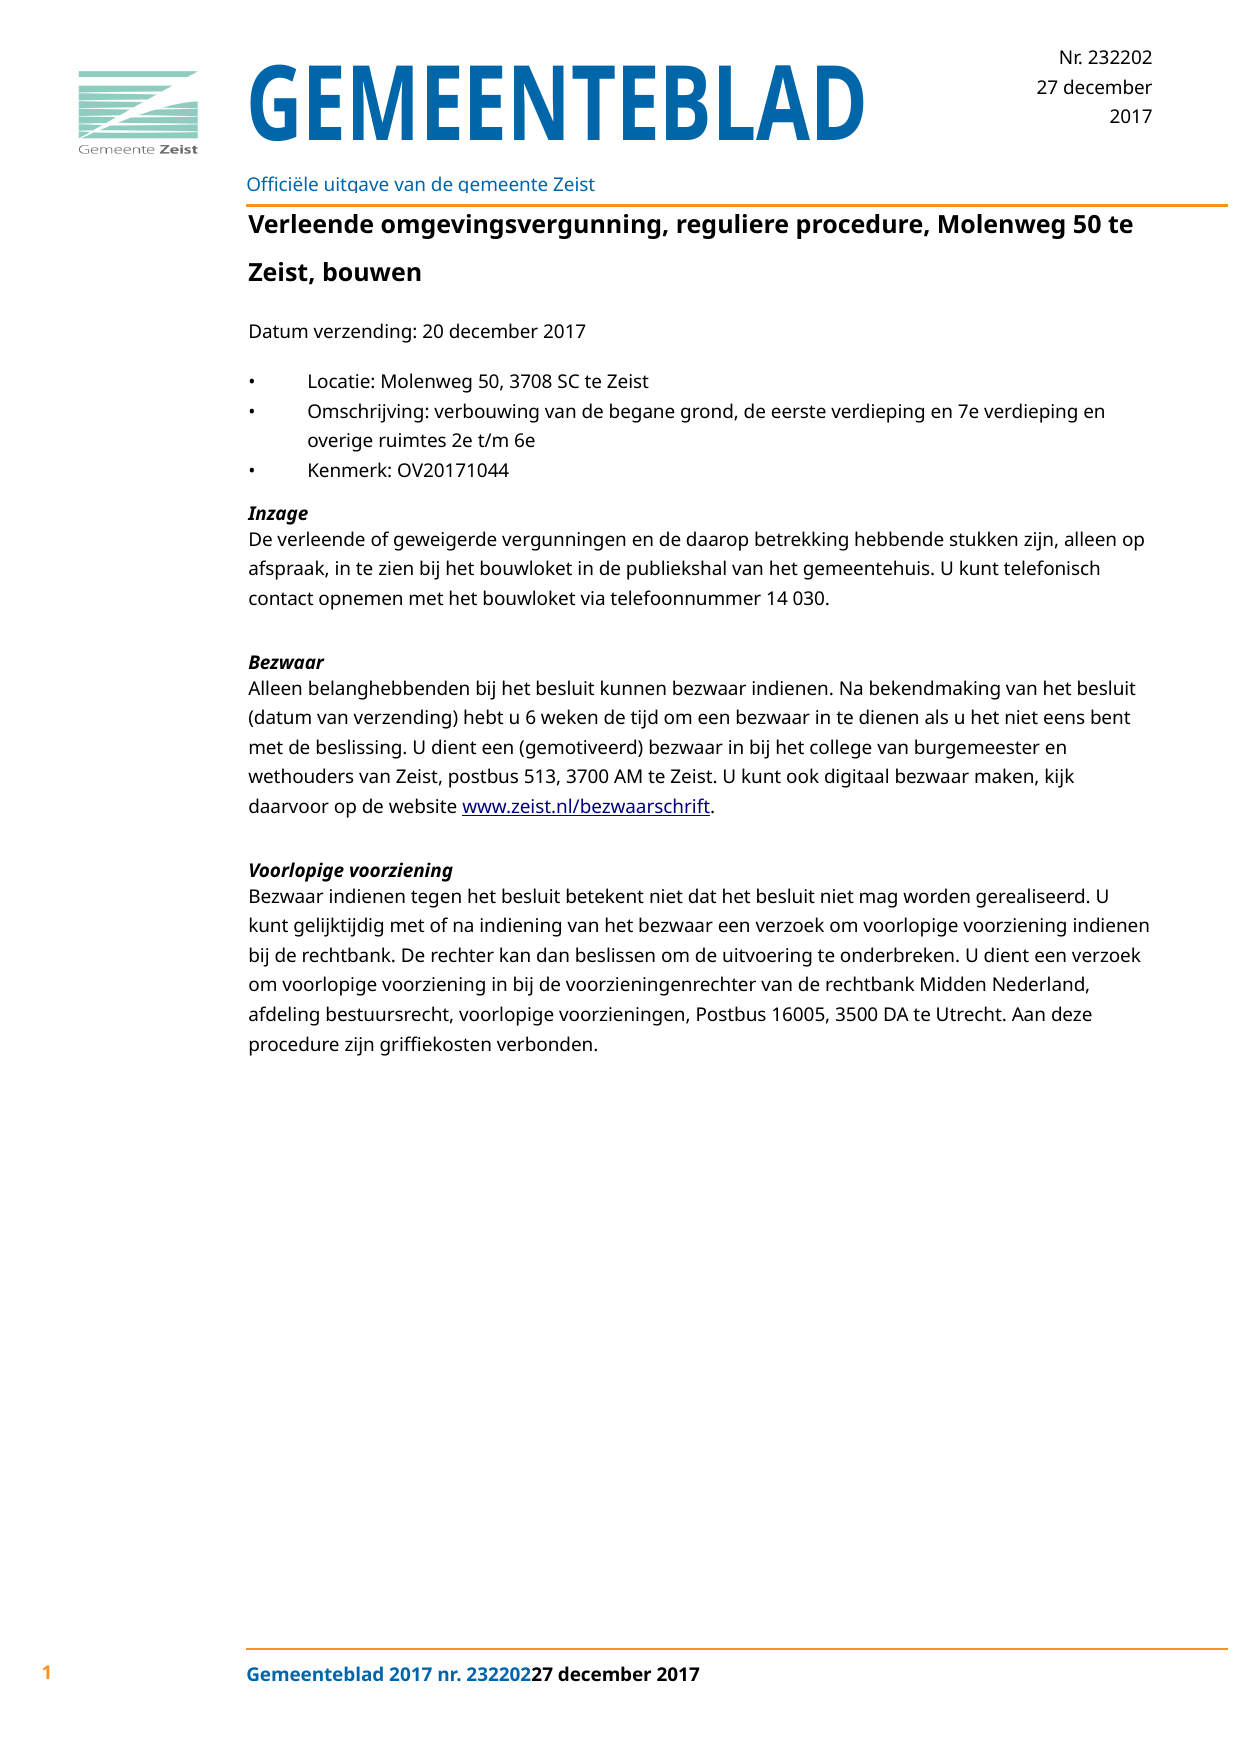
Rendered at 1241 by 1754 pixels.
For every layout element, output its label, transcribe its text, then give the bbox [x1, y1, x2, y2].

text Datum verzending: 20 december 2017 [248, 318, 1152, 344]
list Omschrijving: verbouwing van de begane grond, de eerste verdieping en 7e verdieping en overige ruimtes 2e t/m 6e [248, 398, 1152, 453]
text Voorlopige voorziening [248, 857, 1152, 883]
text Verleende omgevingsvergunning, reguliere procedure, Molenweg 50 te Zeist, bouwen [248, 207, 1152, 288]
list Locatie: Molenweg 50, 3708 SC te Zeist [248, 368, 1152, 394]
text Inzage [248, 500, 1152, 526]
text Bezwaar [248, 649, 1152, 675]
text De verleende of geweigerde vergunningen en de daarop betrekking hebbende stukken zijn, alleen op afspraak, in te zien bij het bouwloket in de publiekshal van het gemeentehuis. U kunt telefonisch contact opnemen met het bouwloket via telefoonnummer 14 030. [248, 526, 1152, 611]
text Bezwaar indienen tegen het besluit betekent niet dat het besluit niet mag worden gerealiseerd. U kunt gelijktijdig met of na indiening van het bezwaar een verzoek om voorlopige voorziening indienen bij de rechtbank. De rechter kan dan beslissen om de uitvoering te onderbreken. U dient een verzoek om voorlopige voorziening in bij de voorzieningenrechter van de rechtbank Midden Nederland, afdeling bestuursrecht, voorlopige voorzieningen, Postbus 16005, 3500 DA te Utrecht. Aan deze procedure zijn griffiekosten verbonden. [248, 883, 1152, 1056]
list Kenmerk: OV20171044 [248, 457, 1152, 483]
picture [41, 47, 231, 172]
text Alleen belanghebbenden bij het besluit kunnen bezwaar indienen. Na bekendmaking van het besluit (datum van verzending) hebt u 6 weken de tijd om een bezwaar in te dienen als u het niet eens bent met de beslissing. U dient een (gemotiveerd) bezwaar in bij het college van burgemeester en wethouders van Zeist, postbus 513, 3700 AM te Zeist. U kunt ook digitaal bezwaar maken, kijk daarvoor op de website www.zeist.nl/bezwaarschrift. [248, 675, 1152, 819]
